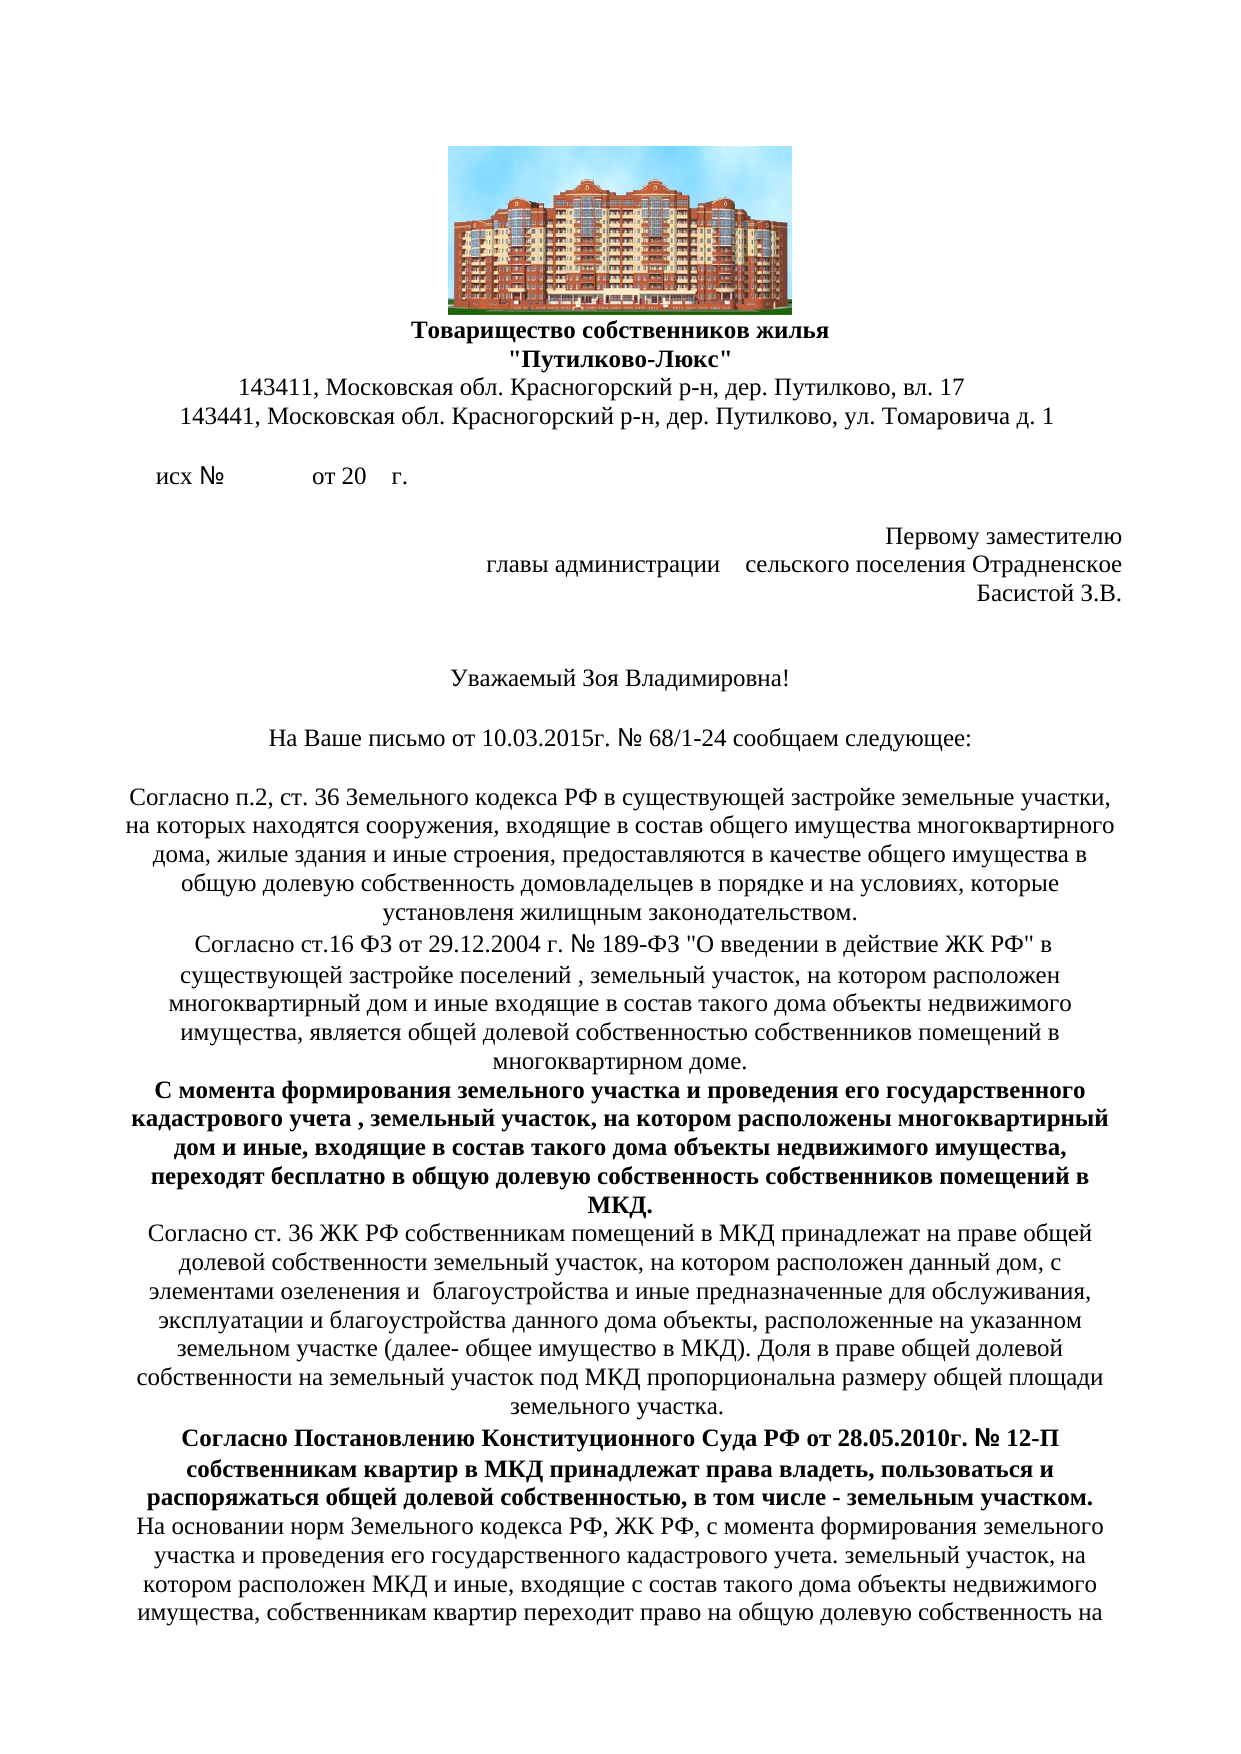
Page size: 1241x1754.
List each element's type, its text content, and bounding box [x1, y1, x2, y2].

text Согласно Постановлению Конституционного Суда РФ от 28.05.2010г. № 12-П собственникам квартир в МКД принадлежат права владеть, пользоваться и распоряжаться общей долевой собственностью, в том числе - земельным участком. [118, 1420, 1122, 1511]
text Басистой З.В. [118, 578, 1122, 607]
text исх № от 20 г. [118, 458, 1122, 492]
text Товарищество собственников жилья [118, 315, 1122, 344]
text Уважаемый Зоя Владимировна! [118, 663, 1122, 692]
text На Ваше письмо от 10.03.2015г. № 68/1-24 сообщаем следующее: [118, 720, 1122, 754]
text Согласно ст. 36 ЖК РФ собственникам помещений в МКД принадлежат на праве общей долевой собственности земельный участок, на котором расположен данный дом, с элементами озеленения и благоустройства и иные предназначенные для обслуживания, эксплуатации и благоустройства данного дома объекты, расположенные на указанном земельном участке (далее- общее имущество в МКД). Доля в праве общей долевой собственности на земельный участок под МКД пропорциональна размеру общей площади земельного участка. [118, 1218, 1122, 1420]
text На основании норм Земельного кодекса РФ, ЖК РФ, с момента формирования земельного участка и проведения его государственного кадастрового учета. земельный участок, на котором расположен МКД и иные, входящие с состав такого дома объекты недвижимого имущества, собственникам квартир переходит право на общую долевую собственность на [118, 1511, 1122, 1626]
text Согласно п.2, ст. 36 Земельного кодекса РФ в существующей застройке земельные участки, на которых находятся сооружения, входящие в состав общего имущества многоквартирного дома, жилые здания и иные строения, предоставляются в качестве общего имущества в общую долевую собственность домовладельцев в порядке и на условиях, которые установленя жилищным законодательством. [118, 782, 1122, 926]
text 143441, Московская обл. Красногорский р-н, дер. Путилково, ул. Томаровича д. 1 [118, 401, 1122, 430]
text главы администрации сельского поселения Отрадненское [118, 549, 1122, 578]
text С момента формирования земельного участка и проведения его государственного кадастрового учета , земельный участок, на котором расположены многоквартирный дом и иные, входящие в состав такого дома объекты недвижимого имущества, переходят бесплатно в общую долевую собственность собственников помещений в МКД. [118, 1075, 1122, 1218]
text Согласно ст.16 ФЗ от 29.12.2004 г. № 189-ФЗ "О введении в действие ЖК РФ" в существующей застройке поселений , земельный участок, на котором расположен многоквартирный дом и иные входящие в состав такого дома объекты недвижимого имущества, является общей долевой собственностью собственников помещений в многоквартирном доме. [118, 926, 1122, 1075]
text Первому заместителю [118, 521, 1122, 549]
text "Путилково-Люкс" [118, 344, 1122, 372]
text 143411, Московская обл. Красногорский р-н, дер. Путилково, вл. 17 [81, 372, 1122, 401]
